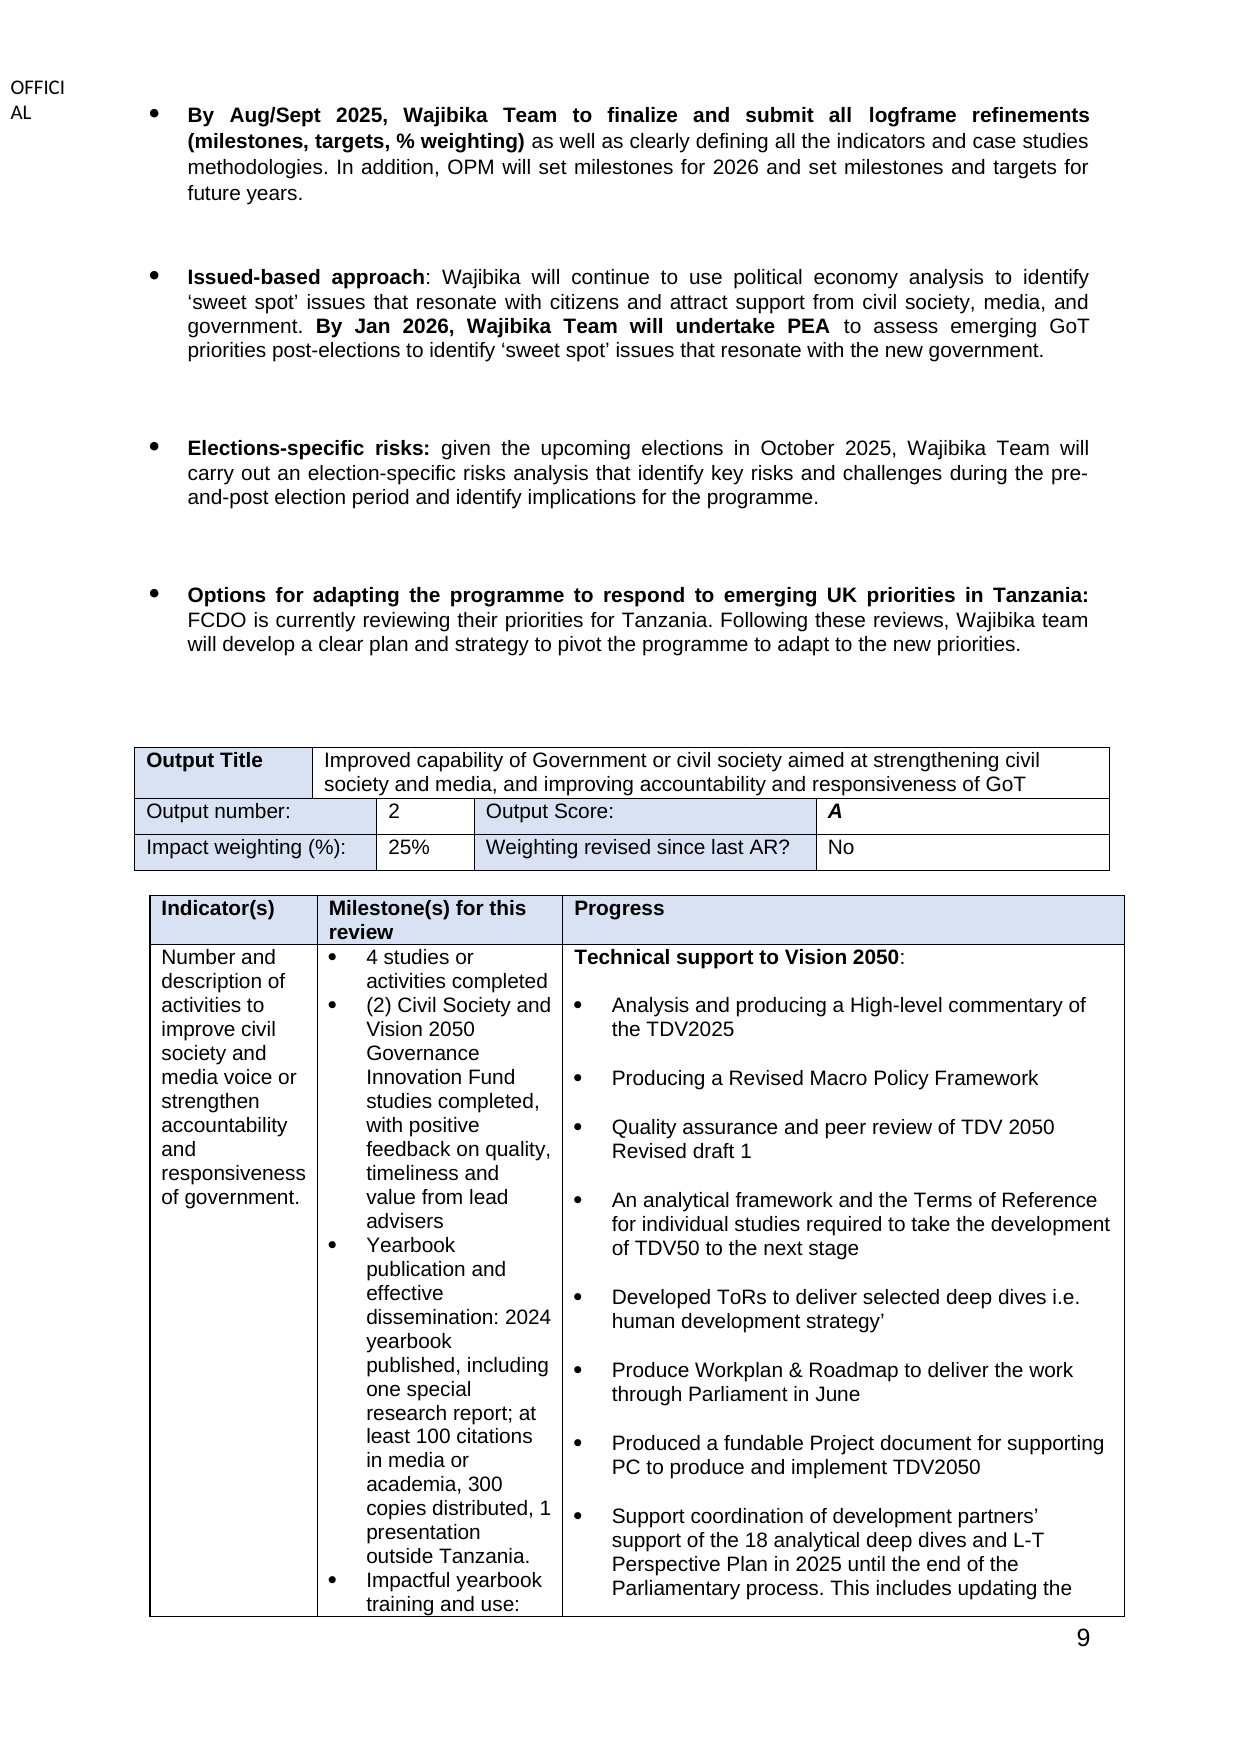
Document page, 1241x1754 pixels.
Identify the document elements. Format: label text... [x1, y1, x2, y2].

table_cell Technical support to Vision 2050: Analysis and producing a High-level commentary of the TDV2025 Producing a Revised Macro Policy Framework Quality assurance and peer review of TDV 2050 Revised draft 1 An analytical framework and the Terms of Reference for individual studies required to take the development of TDV50 to the next stage Developed ToRs to deliver selected deep dives i.e. human development strategy’ Produce Workplan & Roadmap to deliver the work through Parliament in June Produced a fundable Project document for supporting PC to produce and implement TDV2050 Support coordination of development partners’ support of the 18 analytical deep dives and L-T Perspective Plan in 2025 until the end of the Parliamentary process. This includes updating the [563, 945, 1124, 1616]
table_cell 25% [377, 835, 474, 870]
table_header Output Title [135, 748, 312, 798]
table_header Milestone(s) for this review [318, 896, 562, 944]
list Options for adapting the programme to respond to emerging UK priorities in Tanzania: FCDO is currently reviewing their priorities for Tanzania. Following these reviews, Wajibika team will develop a clear plan and strategy to pivot the programme to adapt to the new priorities. [150, 583, 1090, 656]
table_cell Number and description of activities to improve civil society and media voice or strengthen accountability and responsiveness of government. [151, 945, 317, 1616]
table_header Progress [563, 896, 1124, 944]
list Elections-specific risks: given the upcoming elections in October 2025, Wajibika Team will carry out an election-specific risks analysis that identify key risks and challenges during the pre-and-post election period and identify implications for the programme. [150, 436, 1090, 509]
list By Aug/Sept 2025, Wajibika Team to finalize and submit all logframe refinements (milestones, targets, % weighting) as well as clearly defining all the indicators and case studies methodologies. In addition, OPM will set milestones for 2026 and set milestones and targets for future years. [150, 102, 1090, 204]
table_cell 4 studies or activities completed (2) Civil Society and Vision 2050 Governance Innovation Fund studies completed, with positive feedback on quality, timeliness and value from lead advisers Yearbook publication and effective dissemination: 2024 yearbook published, including one special research report; at least 100 citations in media or academia, 300 copies distributed, 1 presentation outside Tanzania. Impactful yearbook training and use: [318, 945, 562, 1616]
table_cell A [817, 799, 1109, 834]
table_cell Output Score: [475, 799, 816, 834]
table_cell No [817, 835, 1109, 870]
table_cell Output number: [135, 799, 376, 834]
table_cell 2 [377, 799, 474, 834]
table_cell Weighting revised since last AR? [475, 835, 816, 870]
table_cell Impact weighting (%): [135, 835, 376, 870]
table_header Improved capability of Government or civil society aimed at strengthening civil society and media, and improving accountability and responsiveness of GoT [313, 748, 1109, 798]
list Issued-based approach: Wajibika will continue to use political economy analysis to identify ‘sweet spot’ issues that resonate with citizens and attract support from civil society, media, and government. By Jan 2026, Wajibika Team will undertake PEA to assess emerging GoT priorities post-elections to identify ‘sweet spot’ issues that resonate with the new government. [150, 265, 1090, 362]
table_header Indicator(s) [151, 896, 317, 944]
